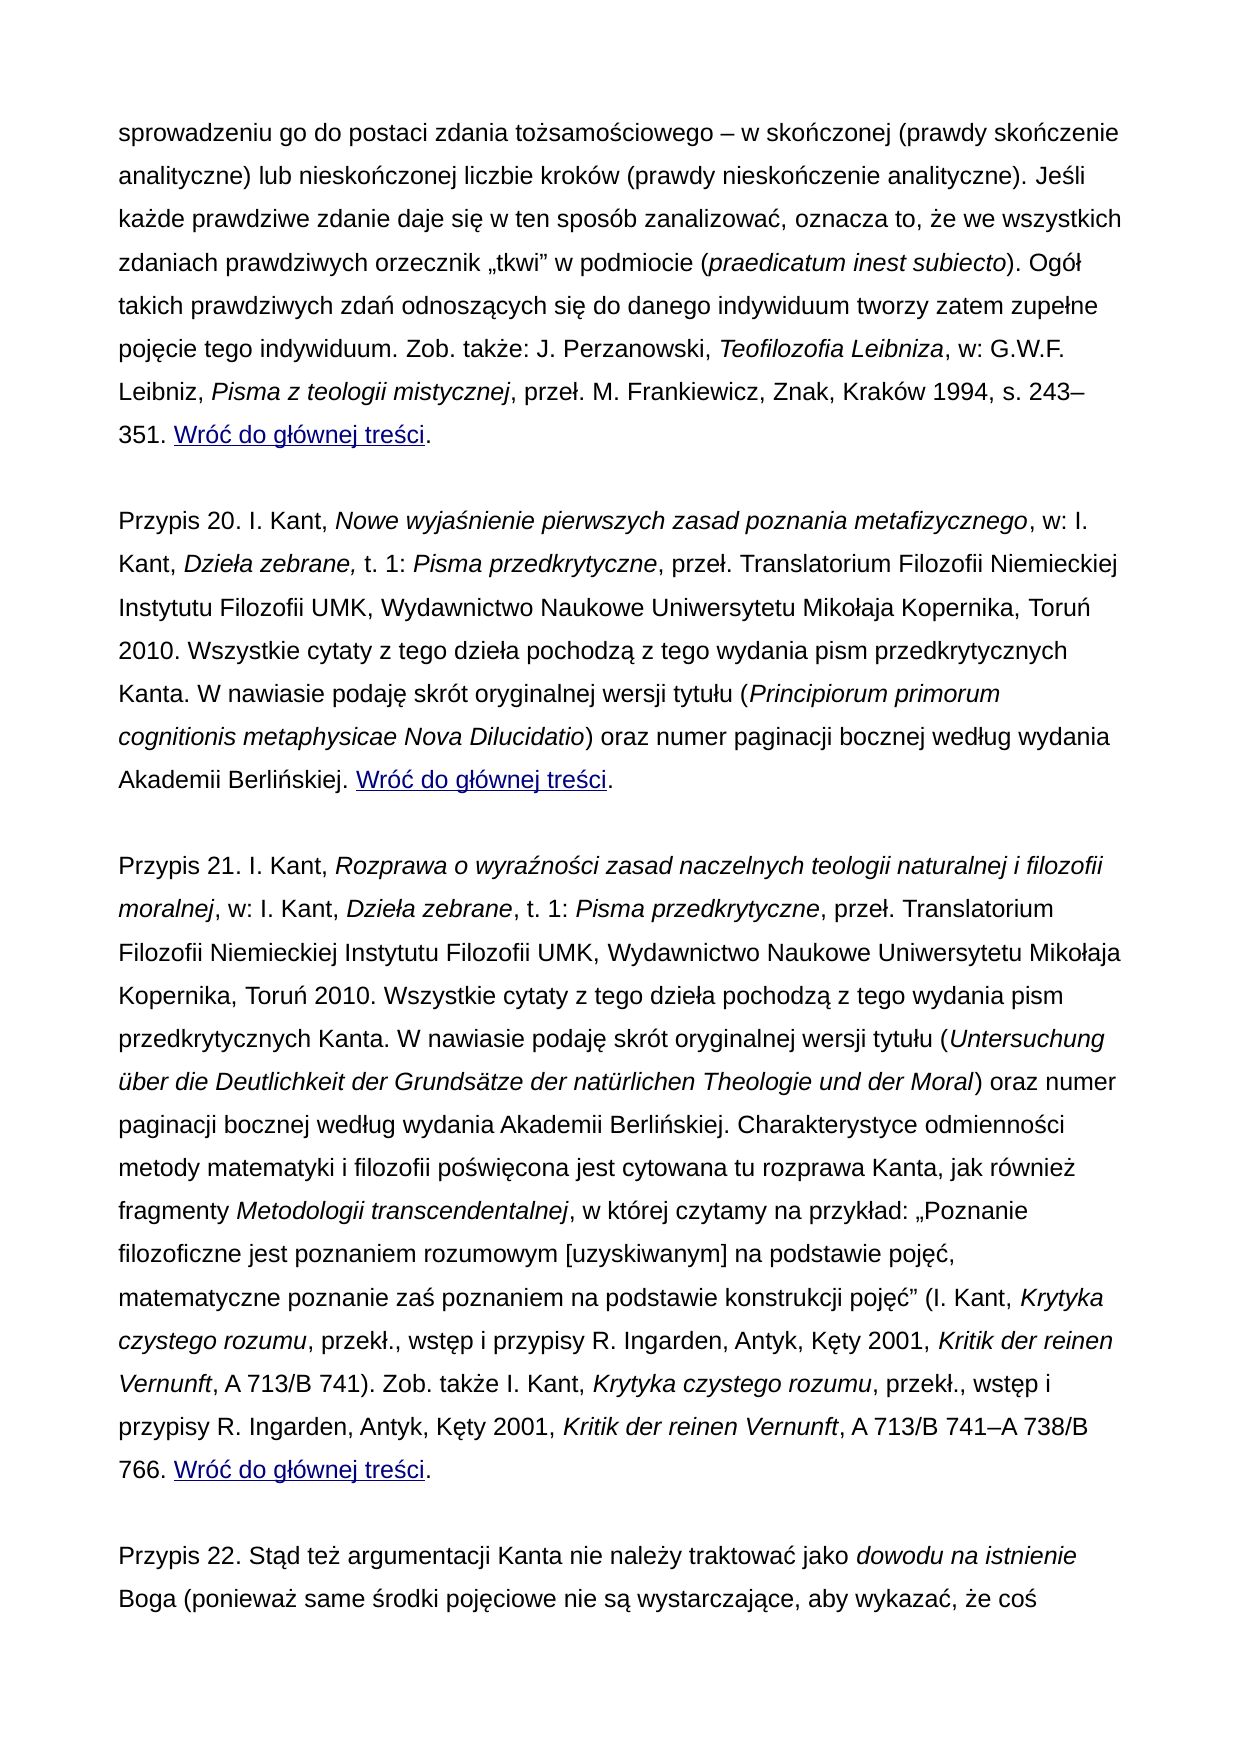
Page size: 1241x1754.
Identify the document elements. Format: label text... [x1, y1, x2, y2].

text Przypis 22. Stąd też argumentacji Kanta nie należy traktować jako dowodu na istnienie Boga (ponieważ same środki pojęciowe nie są wystarczające, aby wykazać, że coś [118, 1541, 1122, 1613]
text Przypis 20. I. Kant, Nowe wyjaśnienie pierwszych zasad poznania metafizycznego, w: I. Kant, Dzieła zebrane, t. 1: Pisma przedkrytyczne, przeł. Translatorium Filozofii Niemieckiej Instytutu Filozofii UMK, Wydawnictwo Naukowe Uniwersytetu Mikołaja Kopernika, Toruń 2010. Wszystkie cytaty z tego dzieła pochodzą z tego wydania pism przedkrytycznych Kanta. W nawiasie podaję skrót oryginalnej wersji tytułu (Principiorum primorum cognitionis metaphysicae Nova Dilucidatio) oraz numer paginacji bocznej według wydania Akademii Berlińskiej. Wróć do głównej treści. [118, 506, 1122, 794]
text sprowadzeniu go do postaci zdania tożsamościowego – w skończonej (prawdy skończenie analityczne) lub nieskończonej liczbie kroków (prawdy nieskończenie analityczne). Jeśli każde prawdziwe zdanie daje się w ten sposób zanalizować, oznacza to, że we wszystkich zdaniach prawdziwych orzecznik „tkwi” w podmiocie (praedicatum inest subiecto). Ogół takich prawdziwych zdań odnoszących się do danego indywiduum tworzy zatem zupełne pojęcie tego indywiduum. Zob. także: J. Perzanowski, Teofilozofia Leibniza, w: G.W.F. Leibniz, Pisma z teologii mistycznej, przeł. M. Frankiewicz, Znak, Kraków 1994, s. 243–351. Wróć do głównej treści. [118, 118, 1122, 449]
text Przypis 21. I. Kant, Rozprawa o wyraźności zasad naczelnych teologii naturalnej i filozofii moralnej, w: I. Kant, Dzieła zebrane, t. 1: Pisma przedkrytyczne, przeł. Translatorium Filozofii Niemieckiej Instytutu Filozofii UMK, Wydawnictwo Naukowe Uniwersytetu Mikołaja Kopernika, Toruń 2010. Wszystkie cytaty z tego dzieła pochodzą z tego wydania pism przedkrytycznych Kanta. W nawiasie podaję skrót oryginalnej wersji tytułu (Untersuchung über die Deutlichkeit der Grundsätze der natürlichen Theologie und der Moral) oraz numer paginacji bocznej według wydania Akademii Berlińskiej. Charakterystyce odmienności metody matematyki i filozofii poświęcona jest cytowana tu rozprawa Kanta, jak również fragmenty Metodologii transcendentalnej, w której czytamy na przykład: „Poznanie filozoficzne jest poznaniem rozumowym [uzyskiwanym] na podstawie pojęć, matematyczne poznanie zaś poznaniem na podstawie konstrukcji pojęć” (I. Kant, Krytyka czystego rozumu, przekł., wstęp i przypisy R. Ingarden, Antyk, Kęty 2001, Kritik der reinen Vernunft, A 713/B 741). Zob. także I. Kant, Krytyka czystego rozumu, przekł., wstęp i przypisy R. Ingarden, Antyk, Kęty 2001, Kritik der reinen Vernunft, A 713/B 741–A 738/B 766. Wróć do głównej treści. [118, 851, 1122, 1484]
